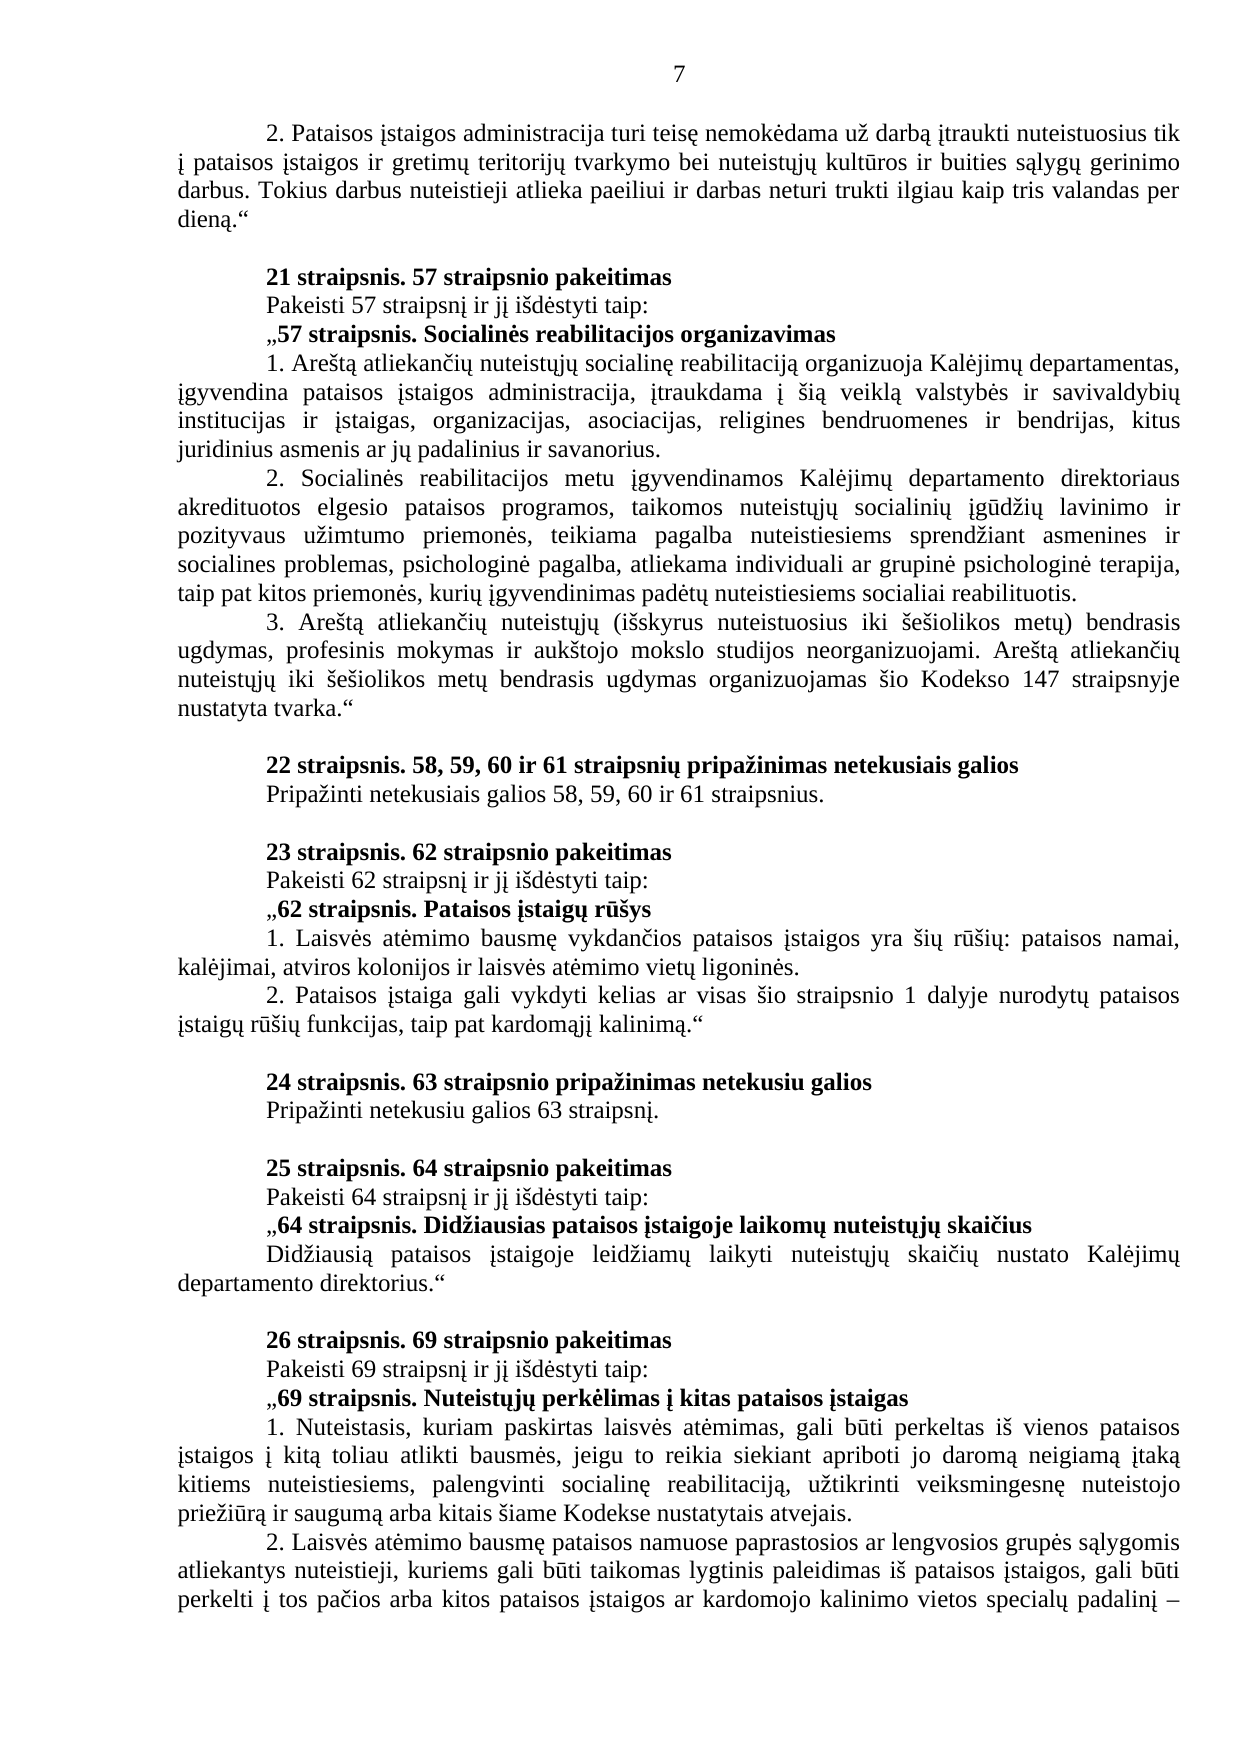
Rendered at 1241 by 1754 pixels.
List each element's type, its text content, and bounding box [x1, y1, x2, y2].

text 26 straipsnis. 69 straipsnio pakeitimas [177, 1326, 1181, 1354]
text 1. Laisvės atėmimo bausmę vykdančios pataisos įstaigos yra šių rūšių: pataisos namai, kalėjimai, atviros kolonijos ir laisvės atėmimo vietų ligoninės. [177, 923, 1181, 981]
text 22 straipsnis. 58, 59, 60 ir 61 straipsnių pripažinimas netekusiais galios [177, 751, 1181, 779]
text „64 straipsnis. Didžiausias pataisos įstaigoje laikomų nuteistųjų skaičius [177, 1211, 1181, 1239]
text Didžiausią pataisos įstaigoje leidžiamų laikyti nuteistųjų skaičių nustato Kalėjimų departamento direktorius.“ [177, 1239, 1181, 1297]
text 23 straipsnis. 62 straipsnio pakeitimas [177, 837, 1181, 866]
text 1. Nuteistasis, kuriam paskirtas laisvės atėmimas, gali būti perkeltas iš vienos pataisos įstaigos į kitą toliau atlikti bausmės, jeigu to reikia siekiant apriboti jo daromą neigiamą įtaką kitiems nuteistiesiems, palengvinti socialinę reabilitaciją, užtikrinti veiksmingesnę nuteistojo priežiūrą ir saugumą arba kitais šiame Kodekse nustatytais atvejais. [177, 1412, 1181, 1527]
text 3. Areštą atliekančių nuteistųjų (išskyrus nuteistuosius iki šešiolikos metų) bendrasis ugdymas, profesinis mokymas ir aukštojo mokslo studijos neorganizuojami. Areštą atliekančių nuteistųjų iki šešiolikos metų bendrasis ugdymas organizuojamas šio Kodekso 147 straipsnyje nustatyta tvarka.“ [177, 607, 1181, 722]
text Pakeisti 57 straipsnį ir jį išdėstyti taip: [177, 291, 1181, 319]
text 2. Socialinės reabilitacijos metu įgyvendinamos Kalėjimų departamento direktoriaus akredituotos elgesio pataisos programos, taikomos nuteistųjų socialinių įgūdžių lavinimo ir pozityvaus užimtumo priemonės, teikiama pagalba nuteistiesiems sprendžiant asmenines ir socialines problemas, psichologinė pagalba, atliekama individuali ar grupinė psichologinė terapija, taip pat kitos priemonės, kurių įgyvendinimas padėtų nuteistiesiems socialiai reabilituotis. [177, 463, 1181, 607]
text „62 straipsnis. Pataisos įstaigų rūšys [177, 894, 1181, 923]
text 21 straipsnis. 57 straipsnio pakeitimas [177, 262, 1181, 291]
text Pakeisti 62 straipsnį ir jį išdėstyti taip: [177, 866, 1181, 894]
text „69 straipsnis. Nuteistųjų perkėlimas į kitas pataisos įstaigas [177, 1383, 1181, 1412]
text 2. Laisvės atėmimo bausmę pataisos namuose paprastosios ar lengvosios grupės sąlygomis atliekantys nuteistieji, kuriems gali būti taikomas lygtinis paleidimas iš pataisos įstaigos, gali būti perkelti į tos pačios arba kitos pataisos įstaigos ar kardomojo kalinimo vietos specialų padalinį – [177, 1527, 1181, 1613]
text Pripažinti netekusiu galios 63 straipsnį. [177, 1096, 1181, 1124]
text 2. Pataisos įstaiga gali vykdyti kelias ar visas šio straipsnio 1 dalyje nurodytų pataisos įstaigų rūšių funkcijas, taip pat kardomąjį kalinimą.“ [177, 981, 1181, 1038]
text 1. Areštą atliekančių nuteistųjų socialinę reabilitaciją organizuoja Kalėjimų departamentas, įgyvendina pataisos įstaigos administracija, įtraukdama į šią veiklą valstybės ir savivaldybių institucijas ir įstaigas, organizacijas, asociacijas, religines bendruomenes ir bendrijas, kitus juridinius asmenis ar jų padalinius ir savanorius. [177, 348, 1181, 463]
text 2. Pataisos įstaigos administracija turi teisę nemokėdama už darbą įtraukti nuteistuosius tik į pataisos įstaigos ir gretimų teritorijų tvarkymo bei nuteistųjų kultūros ir buities sąlygų gerinimo darbus. Tokius darbus nuteistieji atlieka paeiliui ir darbas neturi trukti ilgiau kaip tris valandas per dieną.“ [177, 118, 1181, 233]
text Pripažinti netekusiais galios 58, 59, 60 ir 61 straipsnius. [177, 779, 1181, 808]
text 25 straipsnis. 64 straipsnio pakeitimas [177, 1153, 1181, 1182]
text 24 straipsnis. 63 straipsnio pripažinimas netekusiu galios [177, 1067, 1181, 1096]
text „57 straipsnis. Socialinės reabilitacijos organizavimas [177, 319, 1181, 348]
text Pakeisti 69 straipsnį ir jį išdėstyti taip: [177, 1354, 1181, 1383]
text Pakeisti 64 straipsnį ir jį išdėstyti taip: [177, 1182, 1181, 1211]
